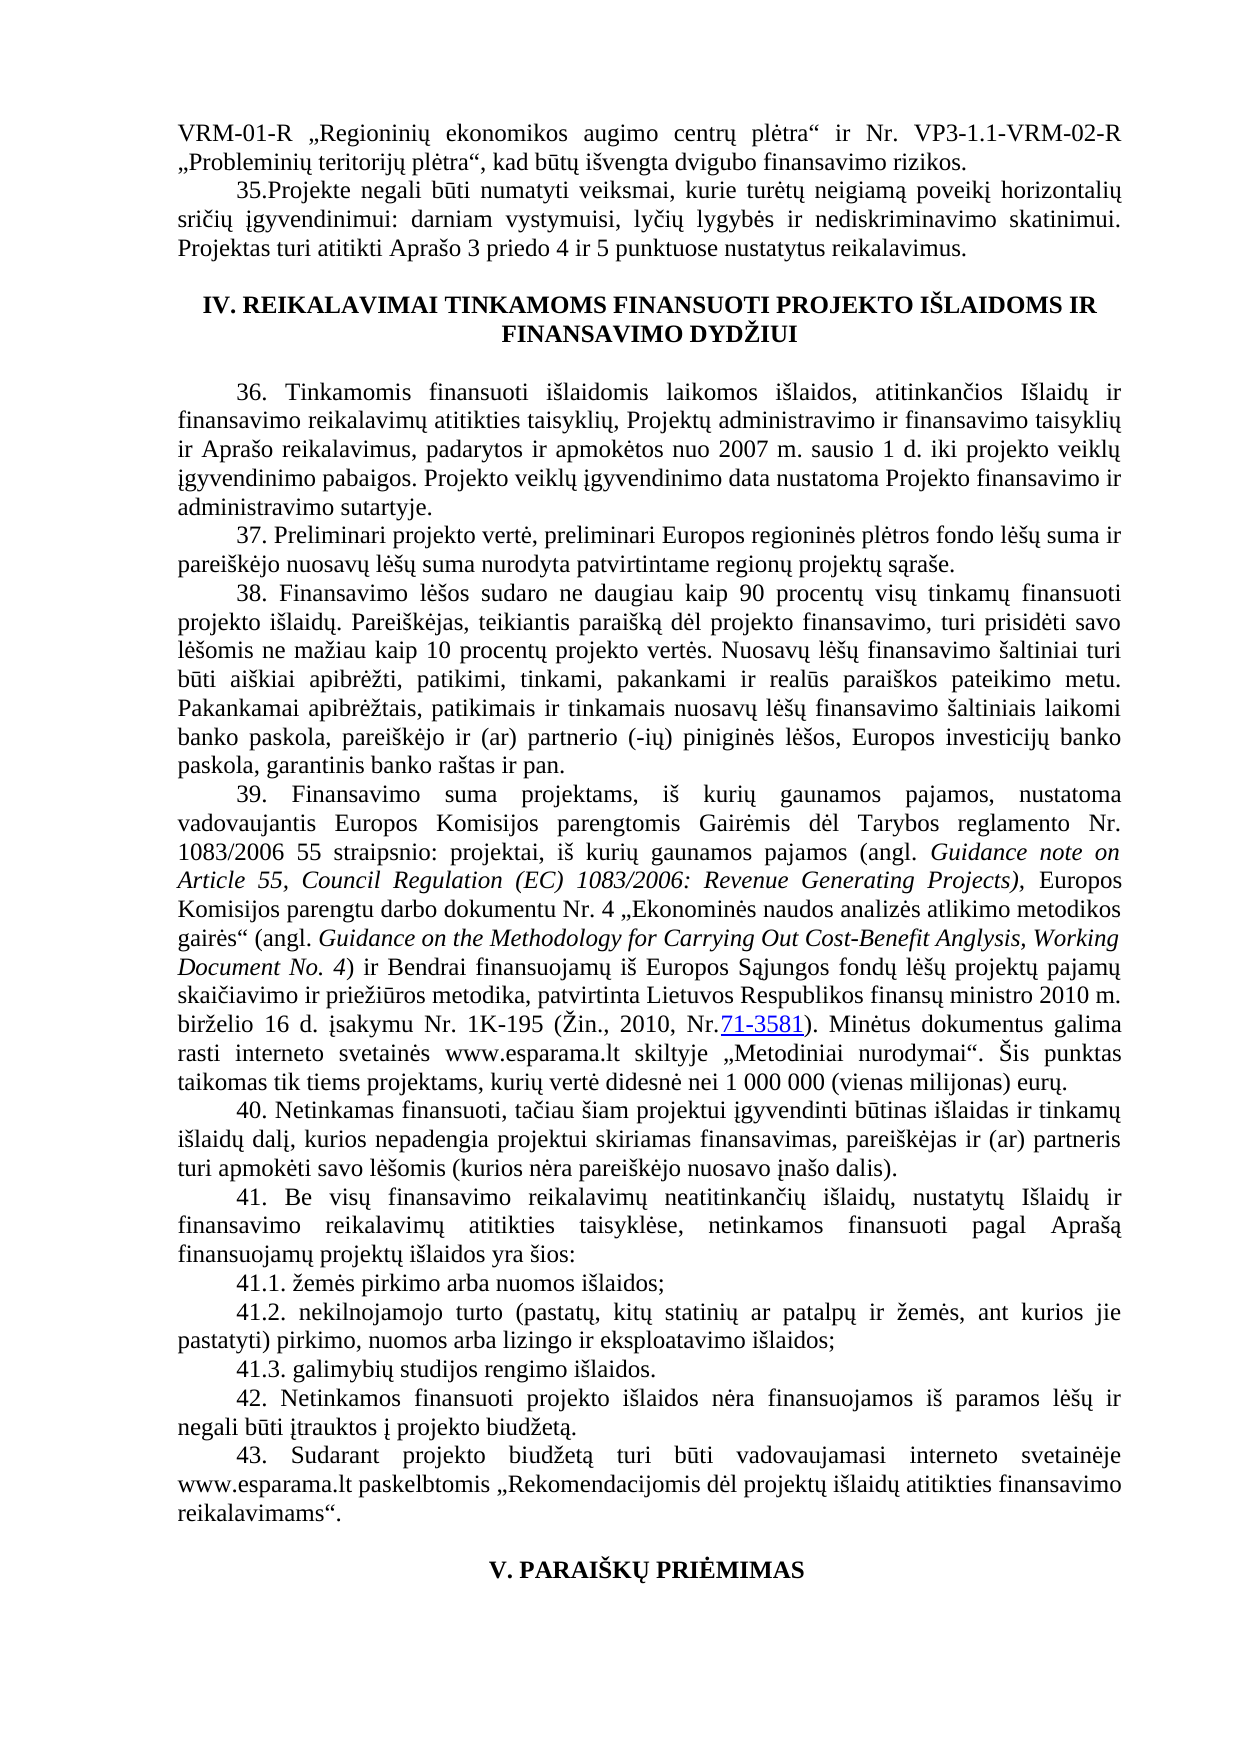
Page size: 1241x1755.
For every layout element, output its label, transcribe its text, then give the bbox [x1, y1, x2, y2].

text 41.3. galimybių studijos rengimo išlaidos. [177, 1354, 1122, 1383]
text 37. Preliminari projekto vertė, preliminari Europos regioninės plėtros fondo lėšų suma ir pareiškėjo nuosavų lėšų suma nurodyta patvirtintame regionų projektų sąraše. [177, 521, 1122, 578]
text 35.Projekte negali būti numatyti veiksmai, kurie turėtų neigiamą poveikį horizontalių sričių įgyvendinimui: darniam vystymuisi, lyčių lygybės ir nediskriminavimo skatinimui. Projektas turi atitikti Aprašo 3 priedo 4 ir 5 punktuose nustatytus reikalavimus. [177, 176, 1122, 262]
text 42. Netinkamos finansuoti projekto išlaidos nėra finansuojamos iš paramos lėšų ir negali būti įtrauktos į projekto biudžetą. [177, 1383, 1122, 1441]
text 41.2. nekilnojamojo turto (pastatų, kitų statinių ar patalpų ir žemės, ant kurios jie pastatyti) pirkimo, nuomos arba lizingo ir eksploatavimo išlaidos; [177, 1297, 1122, 1354]
text 43. Sudarant projekto biudžetą turi būti vadovaujamasi interneto svetainėje www.esparama.lt paskelbtomis „Rekomendacijomis dėl projektų išlaidų atitikties finansavimo reikalavimams“. [177, 1441, 1122, 1527]
text VRM-01-R „Regioninių ekonomikos augimo centrų plėtra“ ir Nr. VP3-1.1-VRM-02-R „Probleminių teritorijų plėtra“, kad būtų išvengta dvigubo finansavimo rizikos. [177, 118, 1122, 176]
text IV. REIKALAVIMAI TINKAMOMS FINANSUOTI PROJEKTO IŠLAIDOMS IR FINANSAVIMO DYDŽIUI [177, 291, 1122, 348]
text 38. Finansavimo lėšos sudaro ne daugiau kaip 90 procentų visų tinkamų finansuoti projekto išlaidų. Pareiškėjas, teikiantis paraišką dėl projekto finansavimo, turi prisidėti savo lėšomis ne mažiau kaip 10 procentų projekto vertės. Nuosavų lėšų finansavimo šaltiniai turi būti aiškiai apibrėžti, patikimi, tinkami, pakankami ir realūs paraiškos pateikimo metu. Pakankamai apibrėžtais, patikimais ir tinkamais nuosavų lėšų finansavimo šaltiniais laikomi banko paskola, pareiškėjo ir (ar) partnerio (-ių) piniginės lėšos, Europos investicijų banko paskola, garantinis banko raštas ir pan. [177, 578, 1122, 779]
text 39. Finansavimo suma projektams, iš kurių gaunamos pajamos, nustatoma vadovaujantis Europos Komisijos parengtomis Gairėmis dėl Tarybos reglamento Nr. 1083/2006 55 straipsnio: projektai, iš kurių gaunamos pajamos (angl. Guidance note on Article 55, Council Regulation (EC) 1083/2006: Revenue Generating Projects), Europos Komisijos parengtu darbo dokumentu Nr. 4 „Ekonominės naudos analizės atlikimo metodikos gairės“ (angl. Guidance on the Methodology for Carrying Out Cost-Benefit Anglysis, Working Document No. 4) ir Bendrai finansuojamų iš Europos Sąjungos fondų lėšų projektų pajamų skaičiavimo ir priežiūros metodika, patvirtinta Lietuvos Respublikos finansų ministro 2010 m. birželio 16 d. įsakymu Nr. 1K-195 (Žin., 2010, Nr.71-3581). Minėtus dokumentus galima rasti interneto svetainės www.esparama.lt skiltyje „Metodiniai nurodymai“. Šis punktas taikomas tik tiems projektams, kurių vertė didesnė nei 1 000 000 (vienas milijonas) eurų. [177, 779, 1122, 1096]
text 40. Netinkamas finansuoti, tačiau šiam projektui įgyvendinti būtinas išlaidas ir tinkamų išlaidų dalį, kurios nepadengia projektui skiriamas finansavimas, pareiškėjas ir (ar) partneris turi apmokėti savo lėšomis (kurios nėra pareiškėjo nuosavo įnašo dalis). [177, 1096, 1122, 1182]
text 41. Be visų finansavimo reikalavimų neatitinkančių išlaidų, nustatytų Išlaidų ir finansavimo reikalavimų atitikties taisyklėse, netinkamos finansuoti pagal Aprašą finansuojamų projektų išlaidos yra šios: [177, 1182, 1122, 1268]
text V. PARAIŠKŲ PRIĖMIMAS [177, 1556, 1122, 1584]
text 41.1. žemės pirkimo arba nuomos išlaidos; [177, 1268, 1122, 1297]
text 36. Tinkamomis finansuoti išlaidomis laikomos išlaidos, atitinkančios Išlaidų ir finansavimo reikalavimų atitikties taisyklių, Projektų administravimo ir finansavimo taisyklių ir Aprašo reikalavimus, padarytos ir apmokėtos nuo 2007 m. sausio 1 d. iki projekto veiklų įgyvendinimo pabaigos. Projekto veiklų įgyvendinimo data nustatoma Projekto finansavimo ir administravimo sutartyje. [177, 377, 1122, 521]
